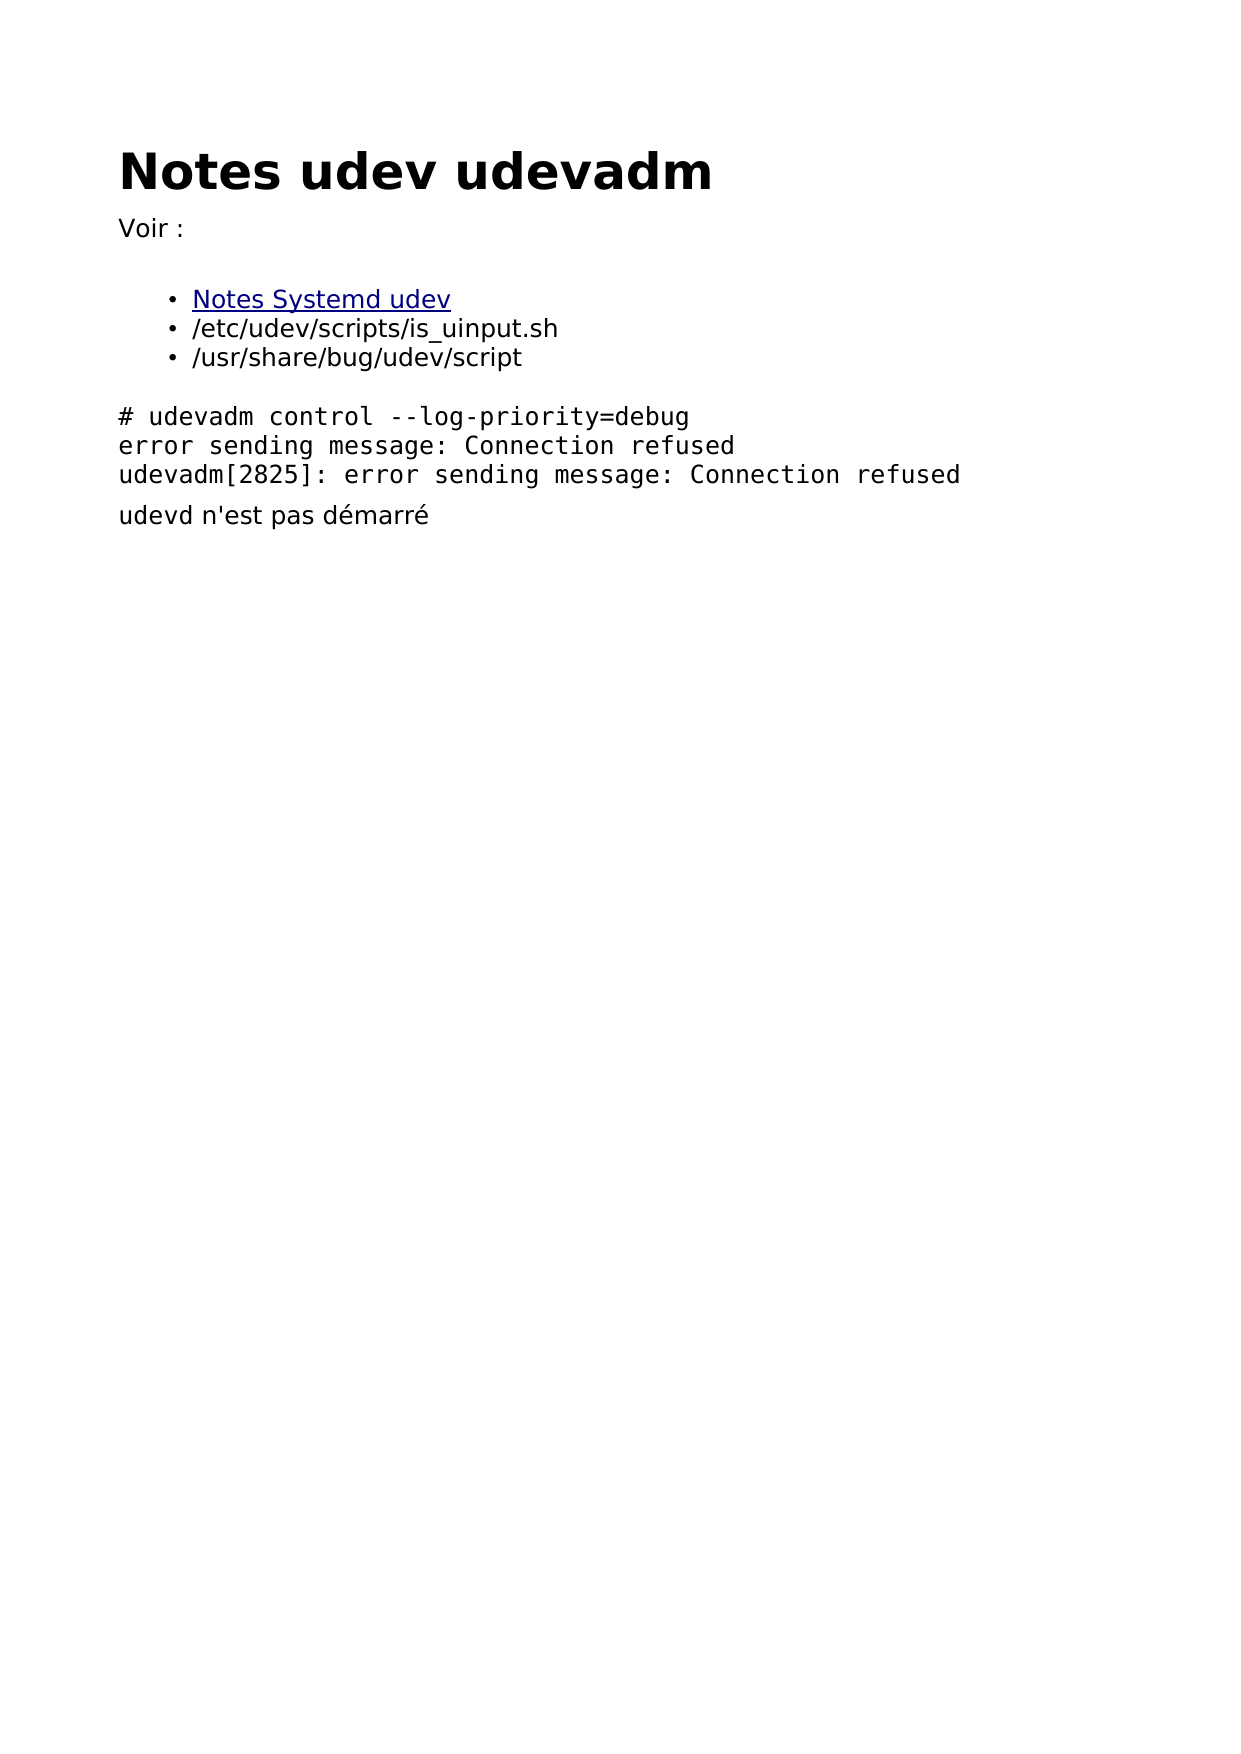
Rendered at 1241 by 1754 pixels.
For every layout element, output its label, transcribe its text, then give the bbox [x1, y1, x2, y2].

text Voir : [118, 214, 1122, 243]
subtitle Notes udev udevadm [118, 143, 1122, 201]
list Notes Systemd udev [177, 285, 1122, 314]
list /etc/udev/scripts/is_uinput.sh [177, 314, 1122, 343]
text udevd n'est pas démarré [118, 501, 1122, 530]
text # udevadm control --log-priority=debug error sending message: Connection refused udevadm[2825]: error sending message: Connection refused [118, 402, 1122, 489]
list /usr/share/bug/udev/script [177, 343, 1122, 372]
